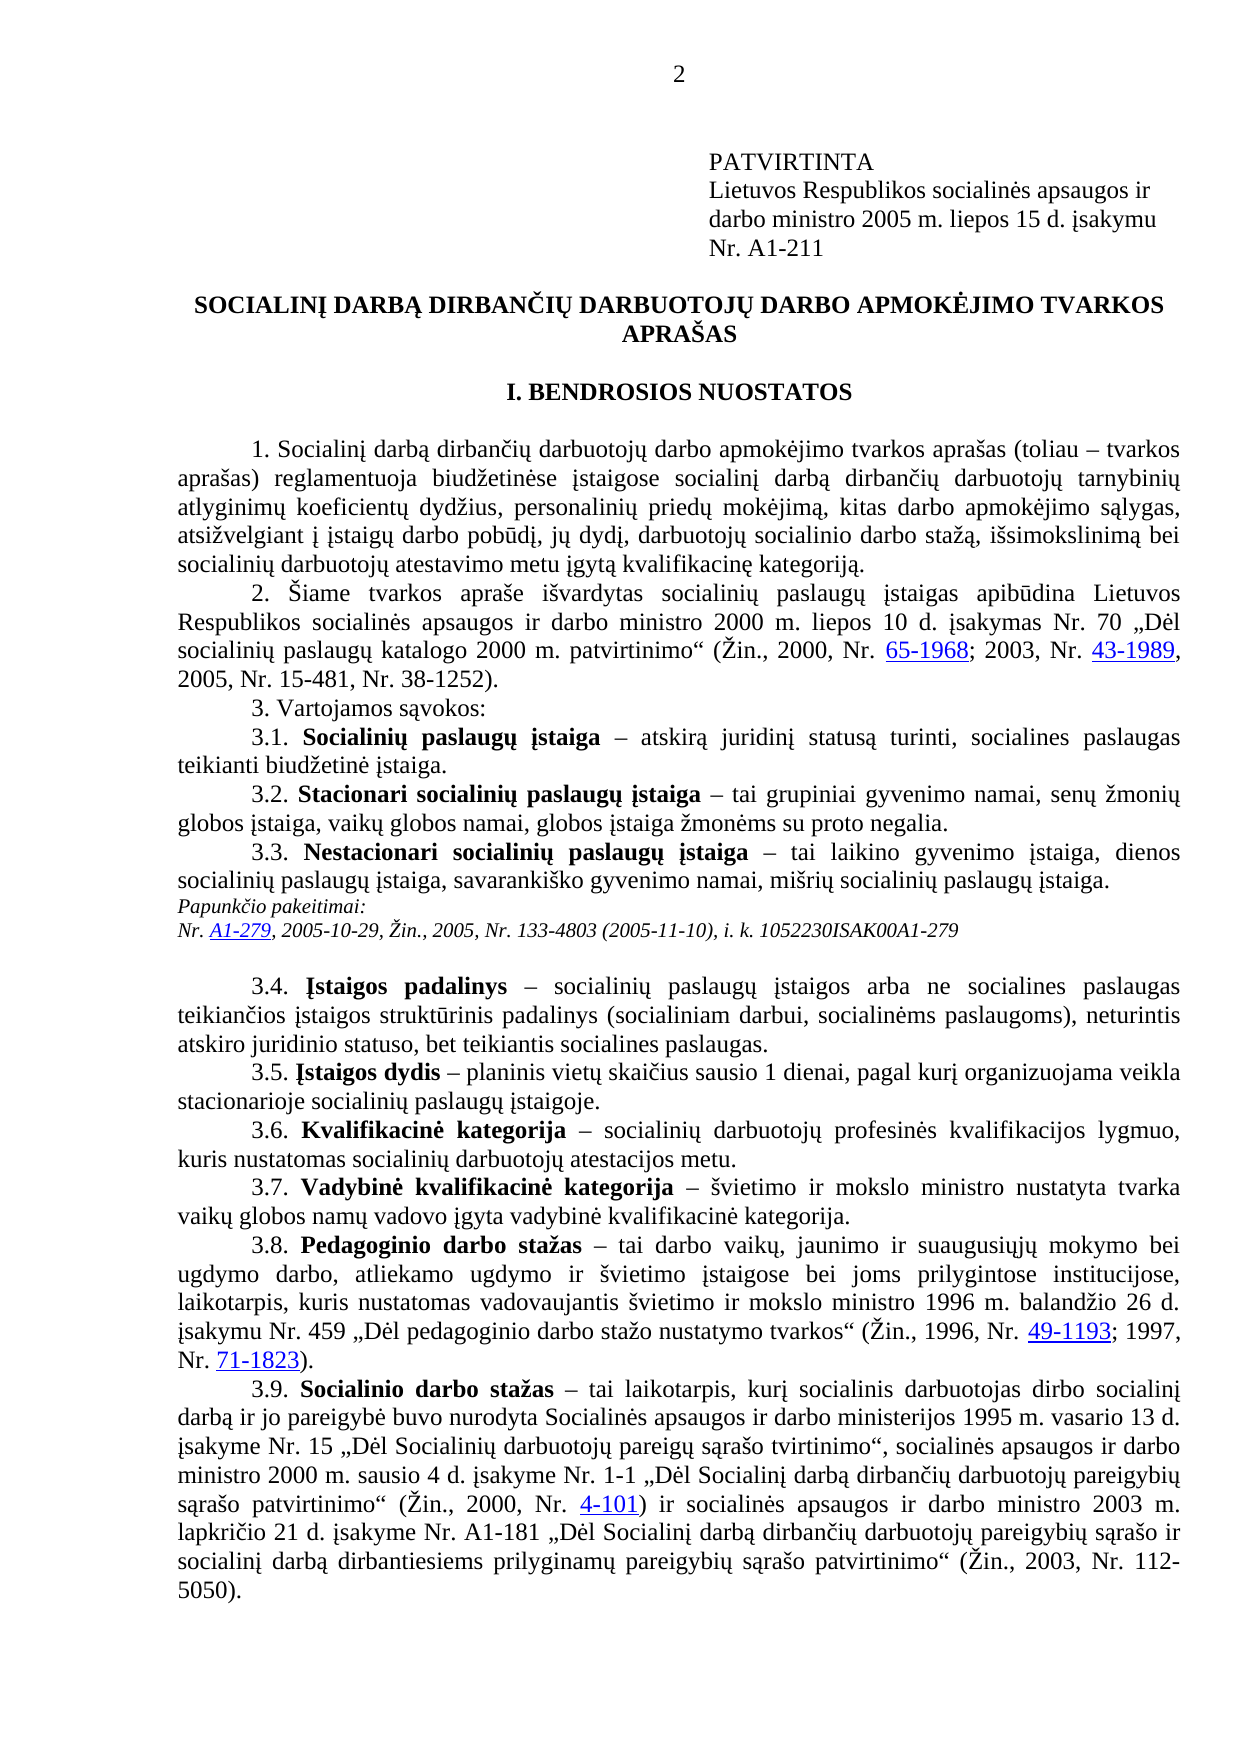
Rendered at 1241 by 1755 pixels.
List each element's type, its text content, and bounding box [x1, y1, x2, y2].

text 3.5. Įstaigos dydis – planinis vietų skaičius sausio 1 dienai, pagal kurį organizuojama veikla stacionarioje socialinių paslaugų įstaigoje. [177, 1057, 1181, 1115]
text SOCIALINĮ DARBĄ DIRBANČIŲ DARBUOTOJŲ DARBO APMOKĖJIMO TVARKOS APRAŠAS [177, 291, 1181, 348]
text Nr. A1-279, 2005-10-29, Žin., 2005, Nr. 133-4803 (2005-11-10), i. k. 1052230ISAK00A1-279 [177, 918, 1181, 942]
text Nr. A1-211 [177, 233, 1181, 262]
text PATVIRTINTA [177, 147, 1181, 176]
text 3.8. Pedagoginio darbo stažas – tai darbo vaikų, jaunimo ir suaugusiųjų mokymo bei ugdymo darbo, atliekamo ugdymo ir švietimo įstaigose bei joms prilygintose institucijose, laikotarpis, kuris nustatomas vadovaujantis švietimo ir mokslo ministro 1996 m. balandžio 26 d. įsakymu Nr. 459 „Dėl pedagoginio darbo stažo nustatymo tvarkos“ (Žin., 1996, Nr. 49-1193; 1997, Nr. 71-1823). [177, 1230, 1181, 1374]
text 3.9. Socialinio darbo stažas – tai laikotarpis, kurį socialinis darbuotojas dirbo socialinį darbą ir jo pareigybė buvo nurodyta Socialinės apsaugos ir darbo ministerijos 1995 m. vasario 13 d. įsakyme Nr. 15 „Dėl Socialinių darbuotojų pareigų sąrašo tvirtinimo“, socialinės apsaugos ir darbo ministro 2000 m. sausio 4 d. įsakyme Nr. 1-1 „Dėl Socialinį darbą dirbančių darbuotojų pareigybių sąrašo patvirtinimo“ (Žin., 2000, Nr. 4-101) ir socialinės apsaugos ir darbo ministro 2003 m. lapkričio 21 d. įsakyme Nr. A1-181 „Dėl Socialinį darbą dirbančių darbuotojų pareigybių sąrašo ir socialinį darbą dirbantiesiems prilyginamų pareigybių sąrašo patvirtinimo“ (Žin., 2003, Nr. 112- 5050). [177, 1374, 1181, 1604]
text 3.7. Vadybinė kvalifikacinė kategorija – švietimo ir mokslo ministro nustatyta tvarka vaikų globos namų vadovo įgyta vadybinė kvalifikacinė kategorija. [177, 1172, 1181, 1230]
text 3. Vartojamos sąvokos: [177, 693, 1181, 722]
text Papunkčio pakeitimai: [177, 894, 1181, 918]
text I. BENDROSIOS NUOSTATOS [177, 377, 1181, 406]
text Lietuvos Respublikos socialinės apsaugos ir [177, 176, 1181, 204]
text 1. Socialinį darbą dirbančių darbuotojų darbo apmokėjimo tvarkos aprašas (toliau – tvarkos aprašas) reglamentuoja biudžetinėse įstaigose socialinį darbą dirbančių darbuotojų tarnybinių atlyginimų koeficientų dydžius, personalinių priedų mokėjimą, kitas darbo apmokėjimo sąlygas, atsižvelgiant į įstaigų darbo pobūdį, jų dydį, darbuotojų socialinio darbo stažą, išsimokslinimą bei socialinių darbuotojų atestavimo metu įgytą kvalifikacinę kategoriją. [177, 434, 1181, 578]
text 3.1. Socialinių paslaugų įstaiga – atskirą juridinį statusą turinti, socialines paslaugas teikianti biudžetinė įstaiga. [177, 722, 1181, 779]
text 2. Šiame tvarkos apraše išvardytas socialinių paslaugų įstaigas apibūdina Lietuvos Respublikos socialinės apsaugos ir darbo ministro 2000 m. liepos 10 d. įsakymas Nr. 70 „Dėl socialinių paslaugų katalogo 2000 m. patvirtinimo“ (Žin., 2000, Nr. 65-1968; 2003, Nr. 43-1989, 2005, Nr. 15-481, Nr. 38-1252). [177, 578, 1181, 693]
text 3.3. Nestacionari socialinių paslaugų įstaiga – tai laikino gyvenimo įstaiga, dienos socialinių paslaugų įstaiga, savarankiško gyvenimo namai, mišrių socialinių paslaugų įstaiga. [177, 837, 1181, 894]
text 3.4. Įstaigos padalinys – socialinių paslaugų įstaigos arba ne socialines paslaugas teikiančios įstaigos struktūrinis padalinys (socialiniam darbui, socialinėms paslaugoms), neturintis atskiro juridinio statuso, bet teikiantis socialines paslaugas. [177, 971, 1181, 1057]
text 3.2. Stacionari socialinių paslaugų įstaiga – tai grupiniai gyvenimo namai, senų žmonių globos įstaiga, vaikų globos namai, globos įstaiga žmonėms su proto negalia. [177, 779, 1181, 837]
text darbo ministro 2005 m. liepos 15 d. įsakymu [177, 204, 1181, 233]
text 3.6. Kvalifikacinė kategorija – socialinių darbuotojų profesinės kvalifikacijos lygmuo, kuris nustatomas socialinių darbuotojų atestacijos metu. [177, 1115, 1181, 1172]
